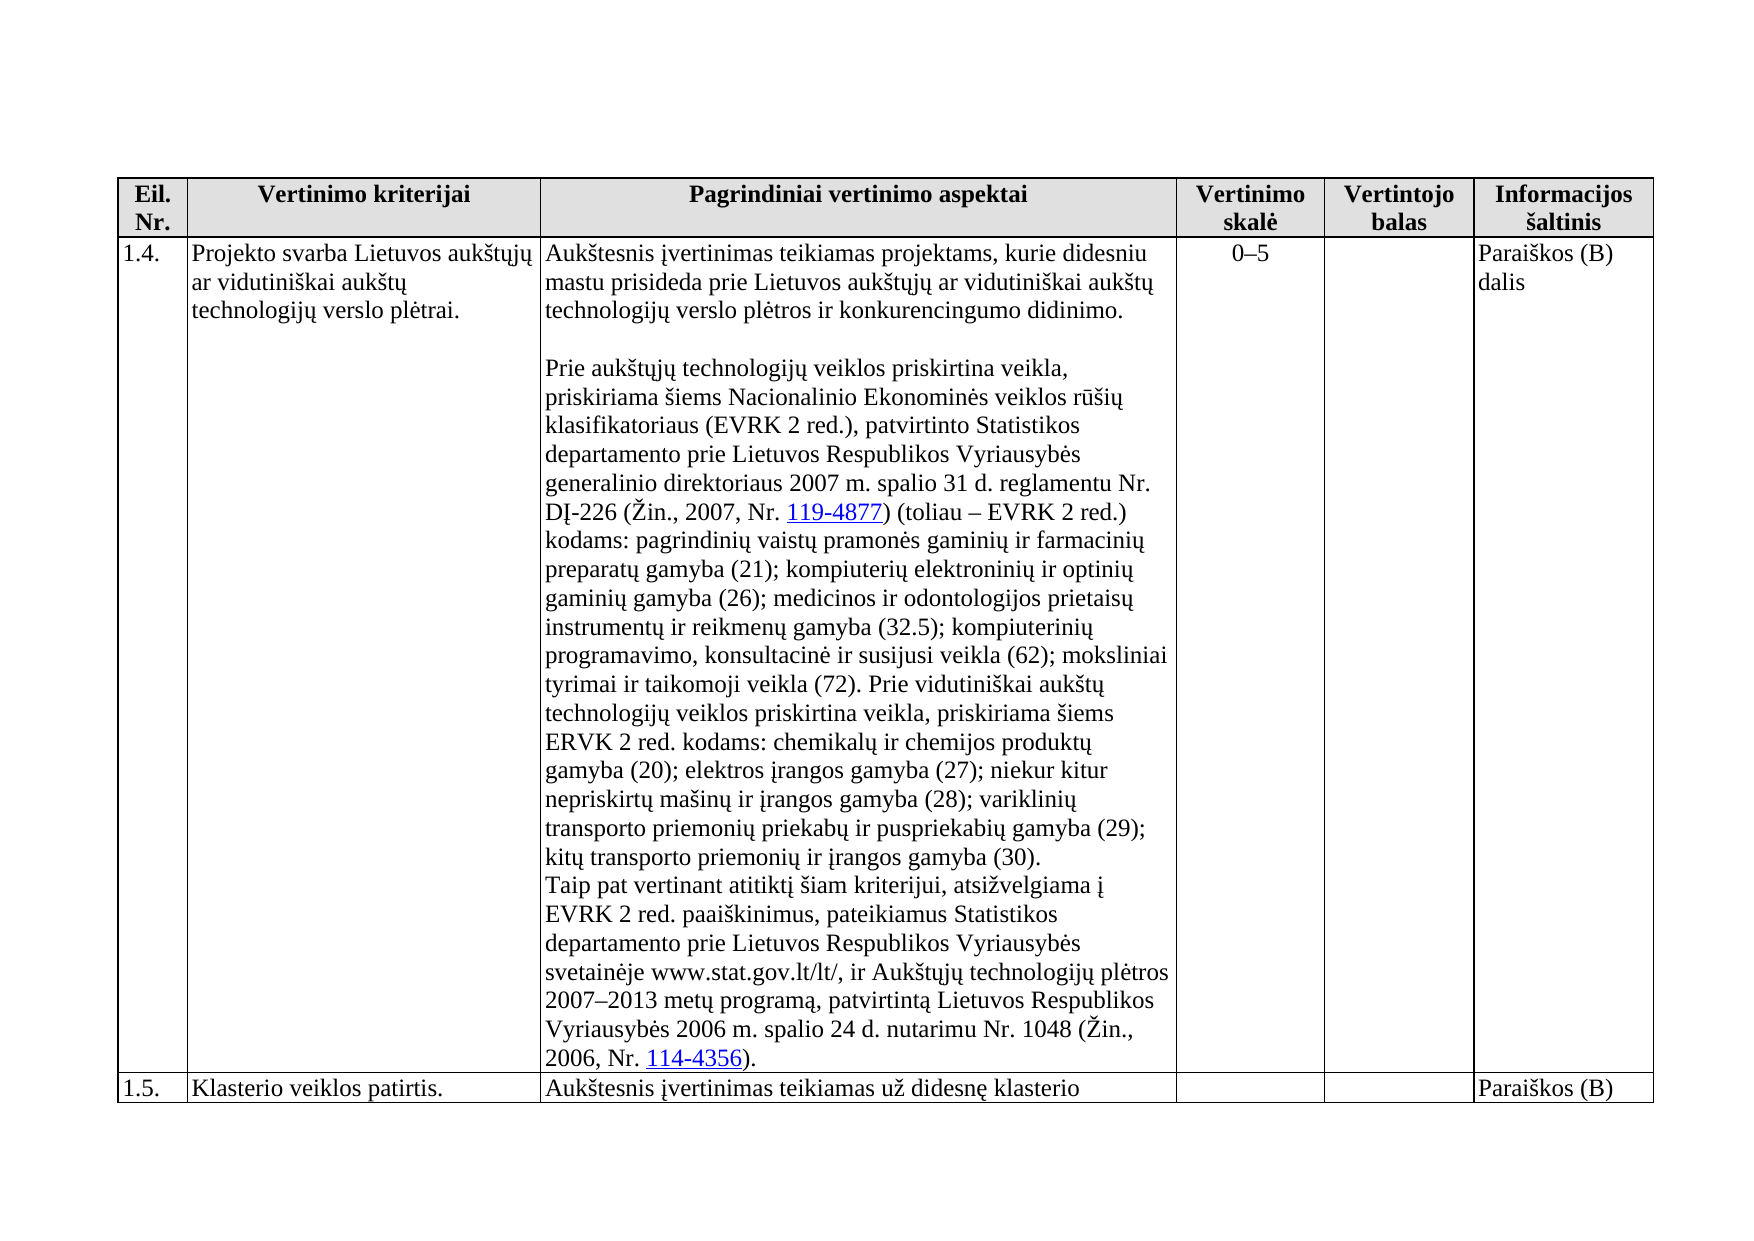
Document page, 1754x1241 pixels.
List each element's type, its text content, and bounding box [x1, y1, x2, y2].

table_cell 1.4. [119, 238, 187, 1072]
table_header Informacijos šaltinis [1475, 179, 1653, 236]
table_header Eil. Nr. [119, 179, 187, 236]
table_cell Klasterio veiklos patirtis. [188, 1073, 540, 1102]
table_header Vertinimo kriterijai [188, 179, 540, 236]
table_header Vertinimo skalė [1177, 179, 1324, 236]
table_cell 0–5 [1177, 238, 1324, 1072]
table_cell Paraiškos (B) [1475, 1073, 1653, 1102]
table_cell [1325, 1073, 1473, 1102]
table_cell Paraiškos (B) dalis [1475, 238, 1653, 1072]
table_cell Projekto svarba Lietuvos aukštųjų ar vidutiniškai aukštų technologijų verslo plėtrai. [188, 238, 540, 1072]
table_cell Aukštesnis įvertinimas teikiamas projektams, kurie didesniu mastu prisideda prie Lietuvos aukštųjų ar vidutiniškai aukštų technologijų verslo plėtros ir konkurencingumo didinimo. Prie aukštųjų technologijų veiklos priskirtina veikla, priskiriama šiems Nacionalinio Ekonominės veiklos rūšių klasifikatoriaus (EVRK 2 red.), patvirtinto Statistikos departamento prie Lietuvos Respublikos Vyriausybės generalinio direktoriaus 2007 m. spalio 31 d. reglamentu Nr. DĮ-226 (Žin., 2007, Nr. 119-4877) (toliau – EVRK 2 red.) kodams: pagrindinių vaistų pramonės gaminių ir farmacinių preparatų gamyba (21); kompiuterių elektroninių ir optinių gaminių gamyba (26); medicinos ir odontologijos prietaisų instrumentų ir reikmenų gamyba (32.5); kompiuterinių programavimo, konsultacinė ir susijusi veikla (62); moksliniai tyrimai ir taikomoji veikla (72). Prie vidutiniškai aukštų technologijų veiklos priskirtina veikla, priskiriama šiems ERVK 2 red. kodams: chemikalų ir chemijos produktų gamyba (20); elektros įrangos gamyba (27); niekur kitur nepriskirtų mašinų ir įrangos gamyba (28); variklinių transporto priemonių priekabų ir puspriekabių gamyba (29); kitų transporto priemonių ir įrangos gamyba (30). Taip pat vertinant atitiktį šiam kriterijui, atsižvelgiama į EVRK 2 red. paaiškinimus, pateikiamus Statistikos departamento prie Lietuvos Respublikos Vyriausybės svetainėje www.stat.gov.lt/lt/, ir Aukštųjų technologijų plėtros 2007–2013 metų programą, patvirtintą Lietuvos Respublikos Vyriausybės 2006 m. spalio 24 d. nutarimu Nr. 1048 (Žin., 2006, Nr. 114-4356). [541, 238, 1176, 1072]
table_header Vertintojo balas [1325, 179, 1473, 236]
table_cell Aukštesnis įvertinimas teikiamas už didesnę klasterio [541, 1073, 1176, 1102]
table_cell [1325, 238, 1473, 1072]
table_cell 1.5. [119, 1073, 187, 1102]
table_header Pagrindiniai vertinimo aspektai [541, 179, 1176, 236]
table_cell [1177, 1073, 1324, 1102]
